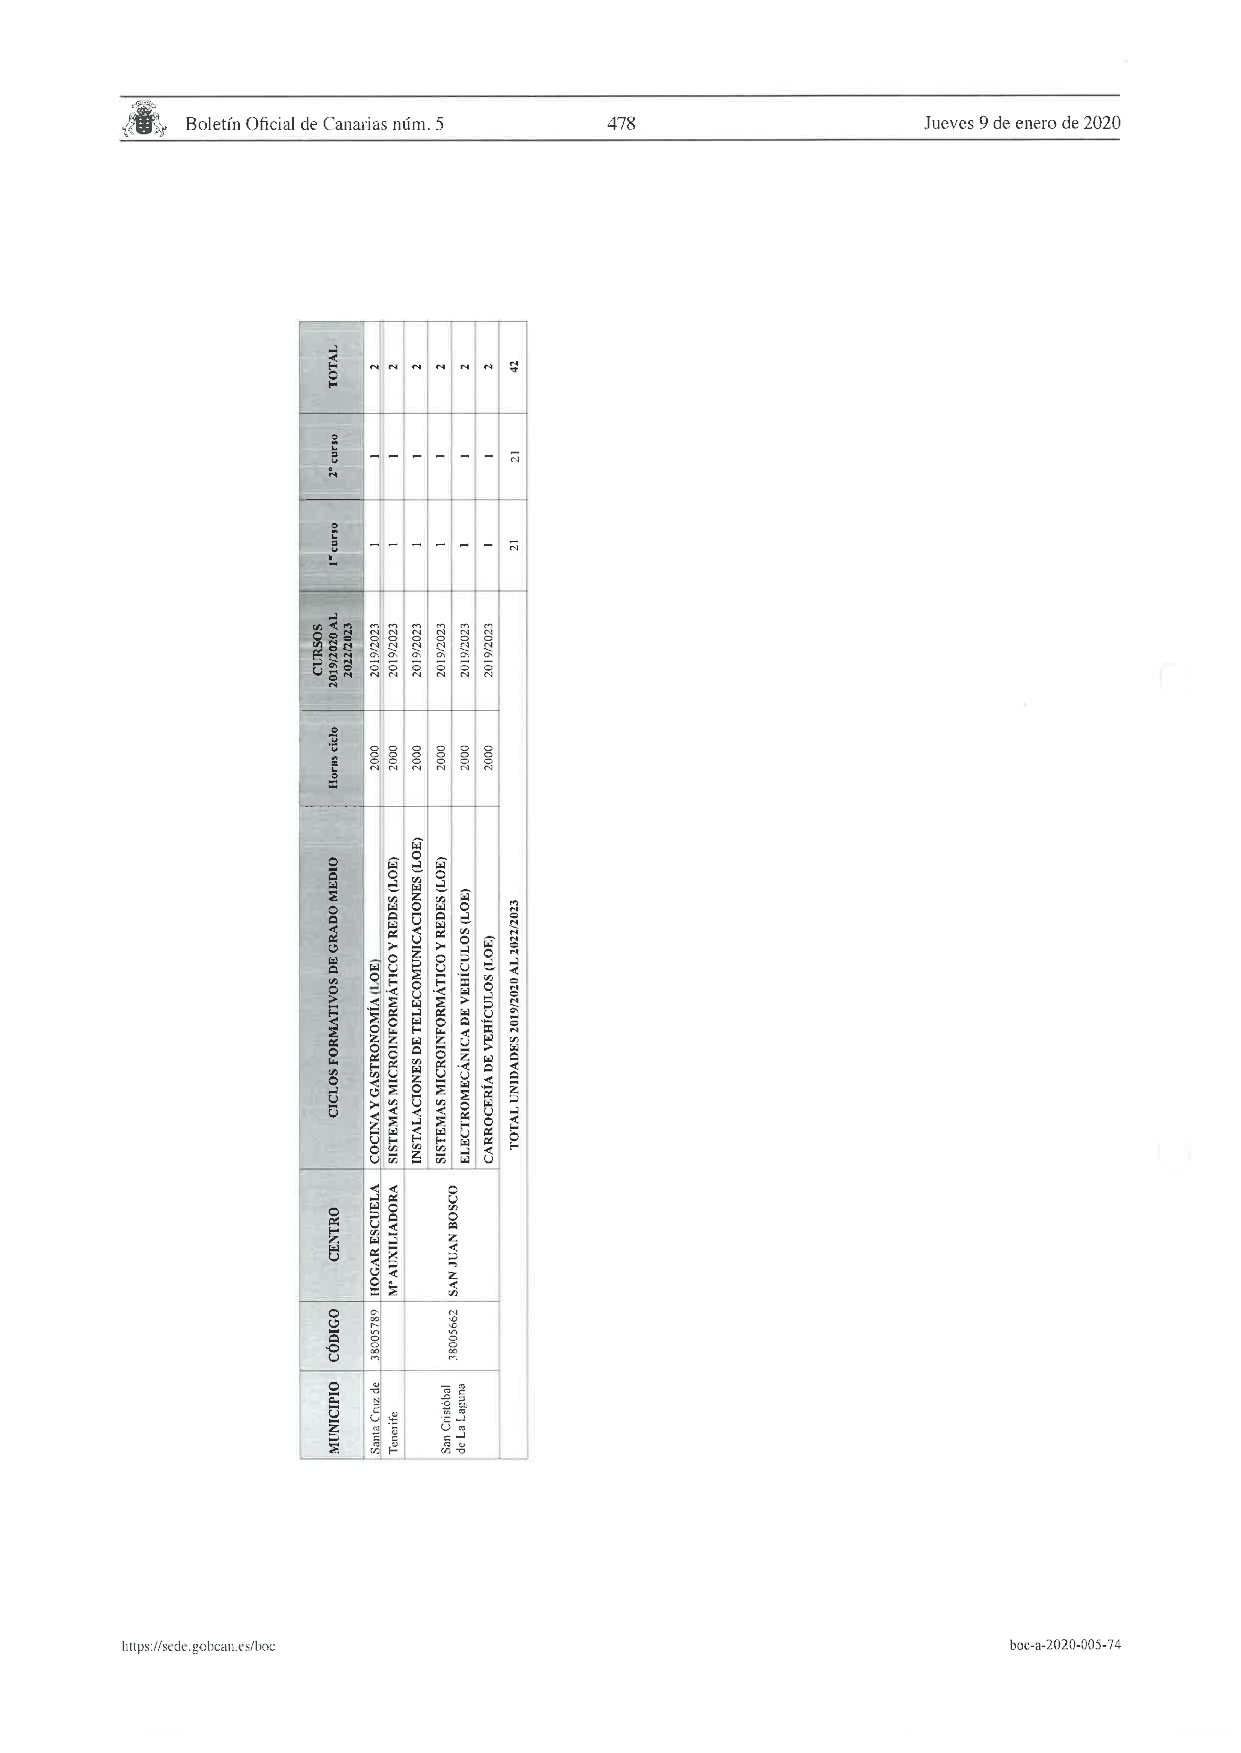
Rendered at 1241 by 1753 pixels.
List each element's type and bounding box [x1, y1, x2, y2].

picture [119, 55, 1232, 1735]
